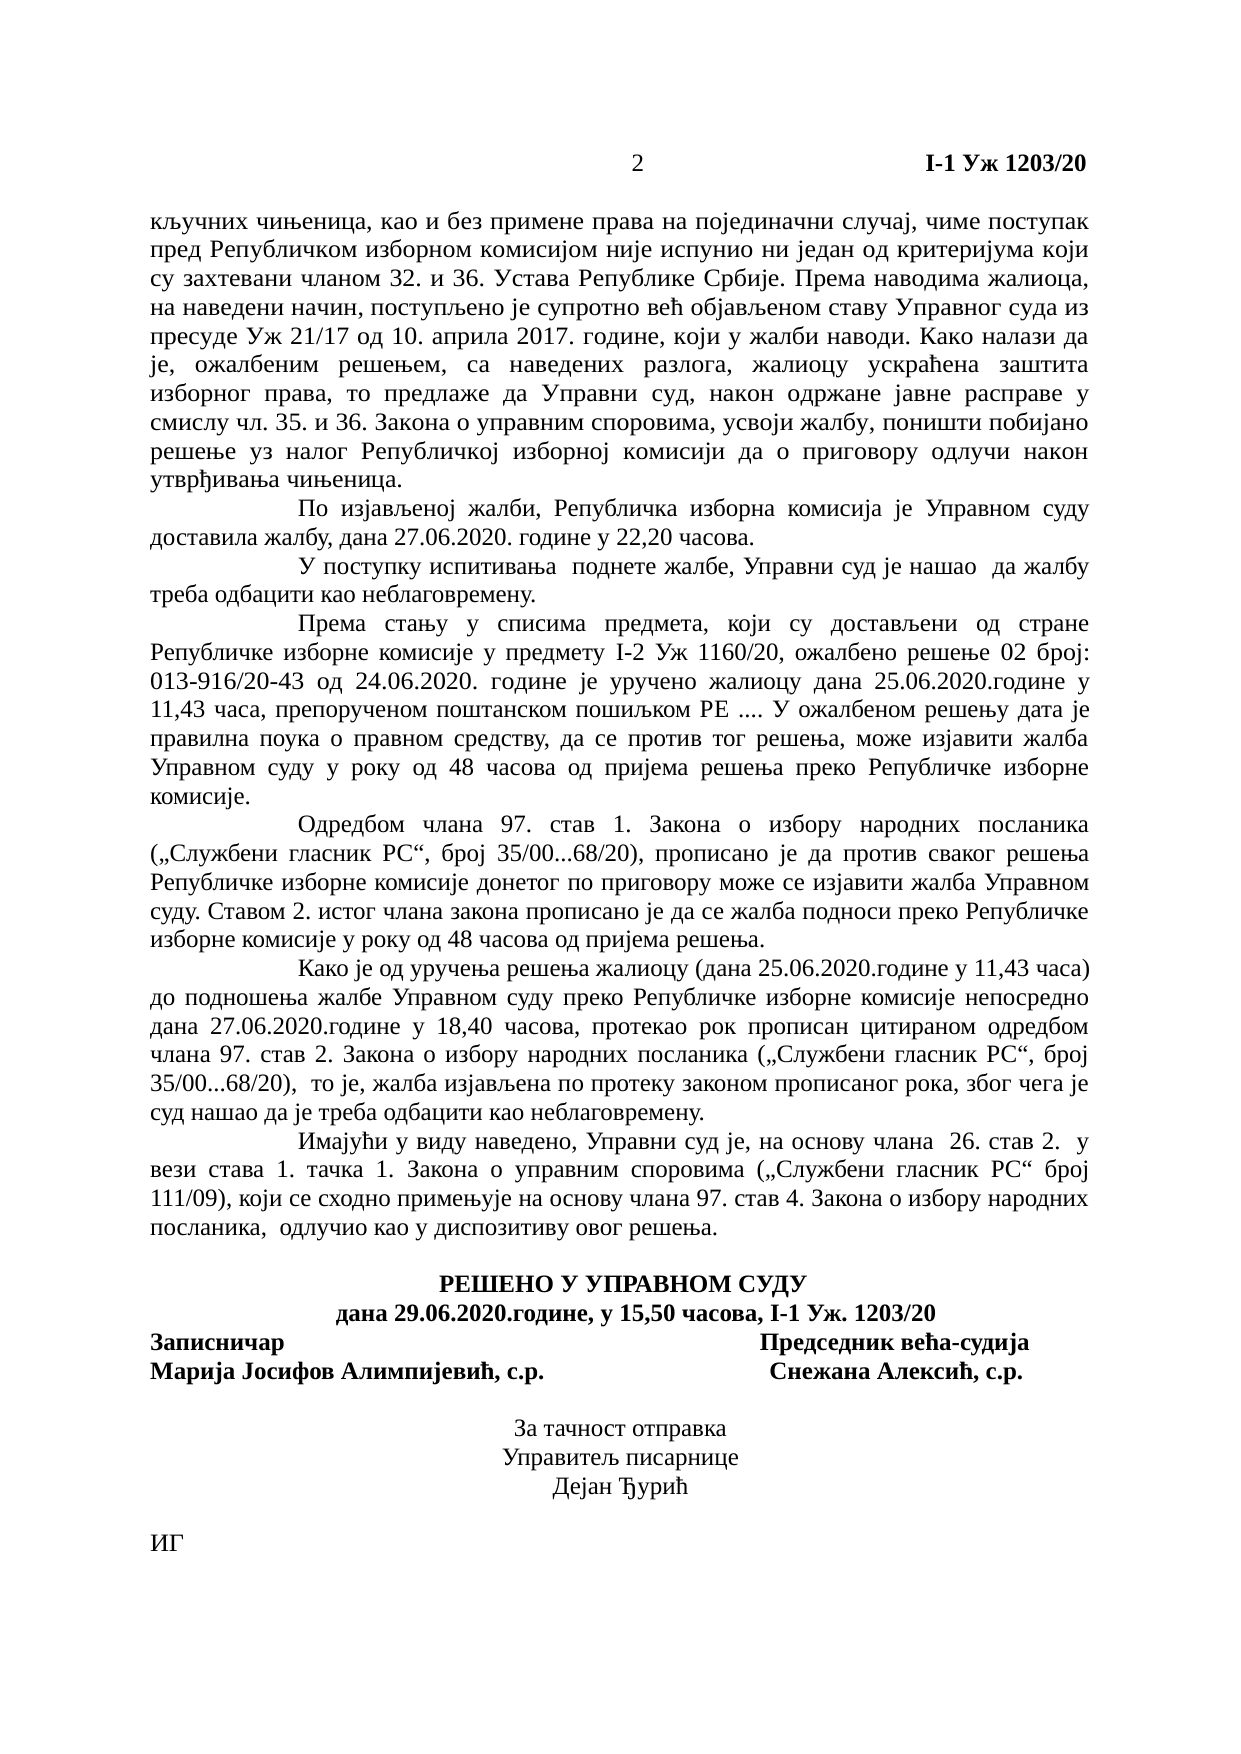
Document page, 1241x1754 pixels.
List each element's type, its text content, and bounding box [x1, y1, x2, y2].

text кључних чињеница, као и без примене права на појединачни случај, чиме поступак пред Републичком изборном комисијом није испунио ни један од критеријума који су захтевани чланом 32. и 36. Устава Републике Србије. Према наводима жалиоца, на наведени начин, поступљено је супротно већ објављеном ставу Управног суда из пресуде Уж 21/17 од 10. априла 2017. године, који у жалби наводи. Како налази да је, ожалбеним решењем, са наведених разлога, жалиоцу ускраћена заштита изборног права, то предлаже да Управни суд, након одржане јавне расправе у смислу чл. 35. и 36. Закона о управним споровима, усвоји жалбу, поништи побијано решење уз налог Републичкој изборној комисији да о приговору одлучи након утврђивања чињеница. [150, 206, 1090, 493]
text По изјављеној жалби, Републичка изборна комисија је Управном суду доставила жалбу, дана 27.06.2020. године у 22,20 часова. [150, 493, 1090, 551]
text ИГ [150, 1528, 1089, 1557]
text Имајући у виду наведено, Управни суд је, на основу члана 26. став 2. у вези става 1. тачка 1. Закона о управним споровима („Службени гласник РС“ број 111/09), који се сходно примењује на основу члана 97. став 4. Закона о избору народних посланика, одлучио као у диспозитиву овог решења. [150, 1126, 1090, 1241]
text Одредбом члана 97. став 1. Закона о избору народних посланика („Службени гласник РС“, број 35/00...68/20), прописано је да против сваког решења Републичке изборне комисије донетог по приговору може се изјавити жалба Управном суду. Ставом 2. истог члана закона прописано је да се жалба подноси преко Републичке изборне комисије у року од 48 часова од пријема решења. [150, 809, 1090, 953]
text За тачност отправка [150, 1413, 1090, 1442]
text Дејан Ђурић [150, 1471, 1090, 1499]
text У поступку испитивања поднете жалбе, Управни суд је нашао да жалбу треба одбацити као неблаговремену. [150, 551, 1090, 608]
text РЕШЕНО У УПРАВНОМ СУДУ [150, 1269, 1090, 1298]
text Према стању у списима предмета, који су достављени од стране Републичке изборне комисије у предмету I-2 Уж 1160/20, ожалбено решење 02 број: 013-916/20-43 од 24.06.2020. године је уручено жалиоцу дана 25.06.2020.године у 11,43 часа, препорученом поштанском пошиљком РE .... У ожалбеном решењу дата је правилна поука о правном средству, да се против тог решења, може изјавити жалба Управном суду у року од 48 часова од пријема решења преко Републичке изборне комисије. [150, 608, 1090, 809]
text Управитељ писарнице [150, 1442, 1090, 1471]
text Записничар Председник већа-судија [150, 1327, 1090, 1356]
text Марија Јосифов Алимпијевић, с.р. Снежана Алексић, с.р. [150, 1356, 1090, 1384]
text Како је од уручења решења жалиоцу (дана 25.06.2020.године у 11,43 часа) до подношења жалбе Управном суду преко Републичке изборне комисије непосредно дана 27.06.2020.године у 18,40 часова, протекао рок прописан цитираном одредбом члана 97. став 2. Закона о избору народних посланика („Службени гласник РС“, број 35/00...68/20), то је, жалба изјављена по протеку законом прописаног рока, због чега је суд нашао да је треба одбацити као неблаговремену. [150, 953, 1090, 1126]
text дана 29.06.2020.године, у 15,50 часова, I-1 Уж. 1203/20 [150, 1298, 1090, 1327]
